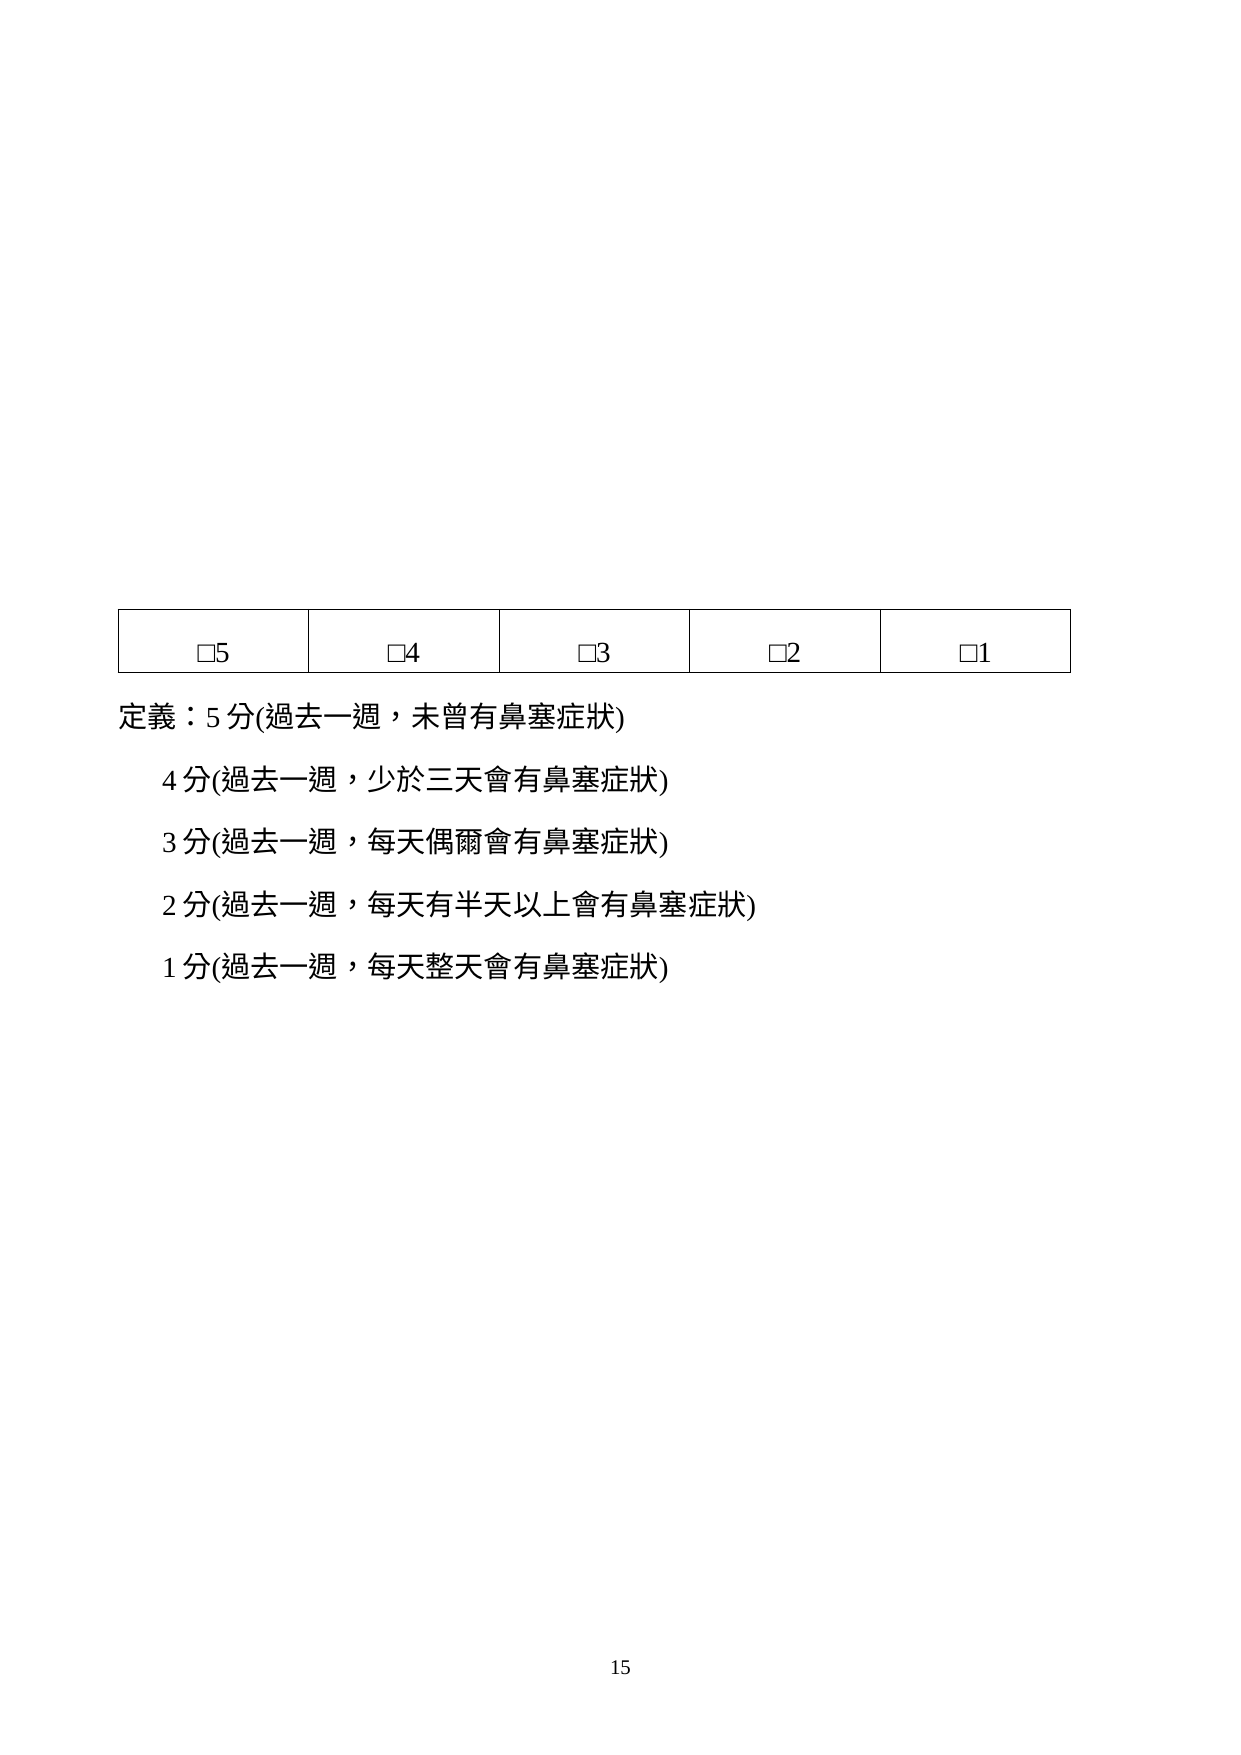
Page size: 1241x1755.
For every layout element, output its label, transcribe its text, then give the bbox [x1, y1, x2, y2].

text 2分(過去一週，每天有半天以上會有鼻塞症狀) [118, 861, 1122, 923]
table_cell □4 [309, 610, 499, 672]
text 3分(過去一週，每天偶爾會有鼻塞症狀) [118, 798, 1122, 861]
table_cell □3 [500, 610, 689, 672]
table_cell □1 [881, 610, 1070, 672]
text 定義：5分(過去一週，未曾有鼻塞症狀) [118, 673, 1122, 736]
table_cell □5 [119, 610, 308, 672]
text 1分(過去一週，每天整天會有鼻塞症狀) [118, 923, 1122, 986]
text 4分(過去一週，少於三天會有鼻塞症狀) [118, 736, 1122, 798]
table_cell □2 [690, 610, 880, 672]
